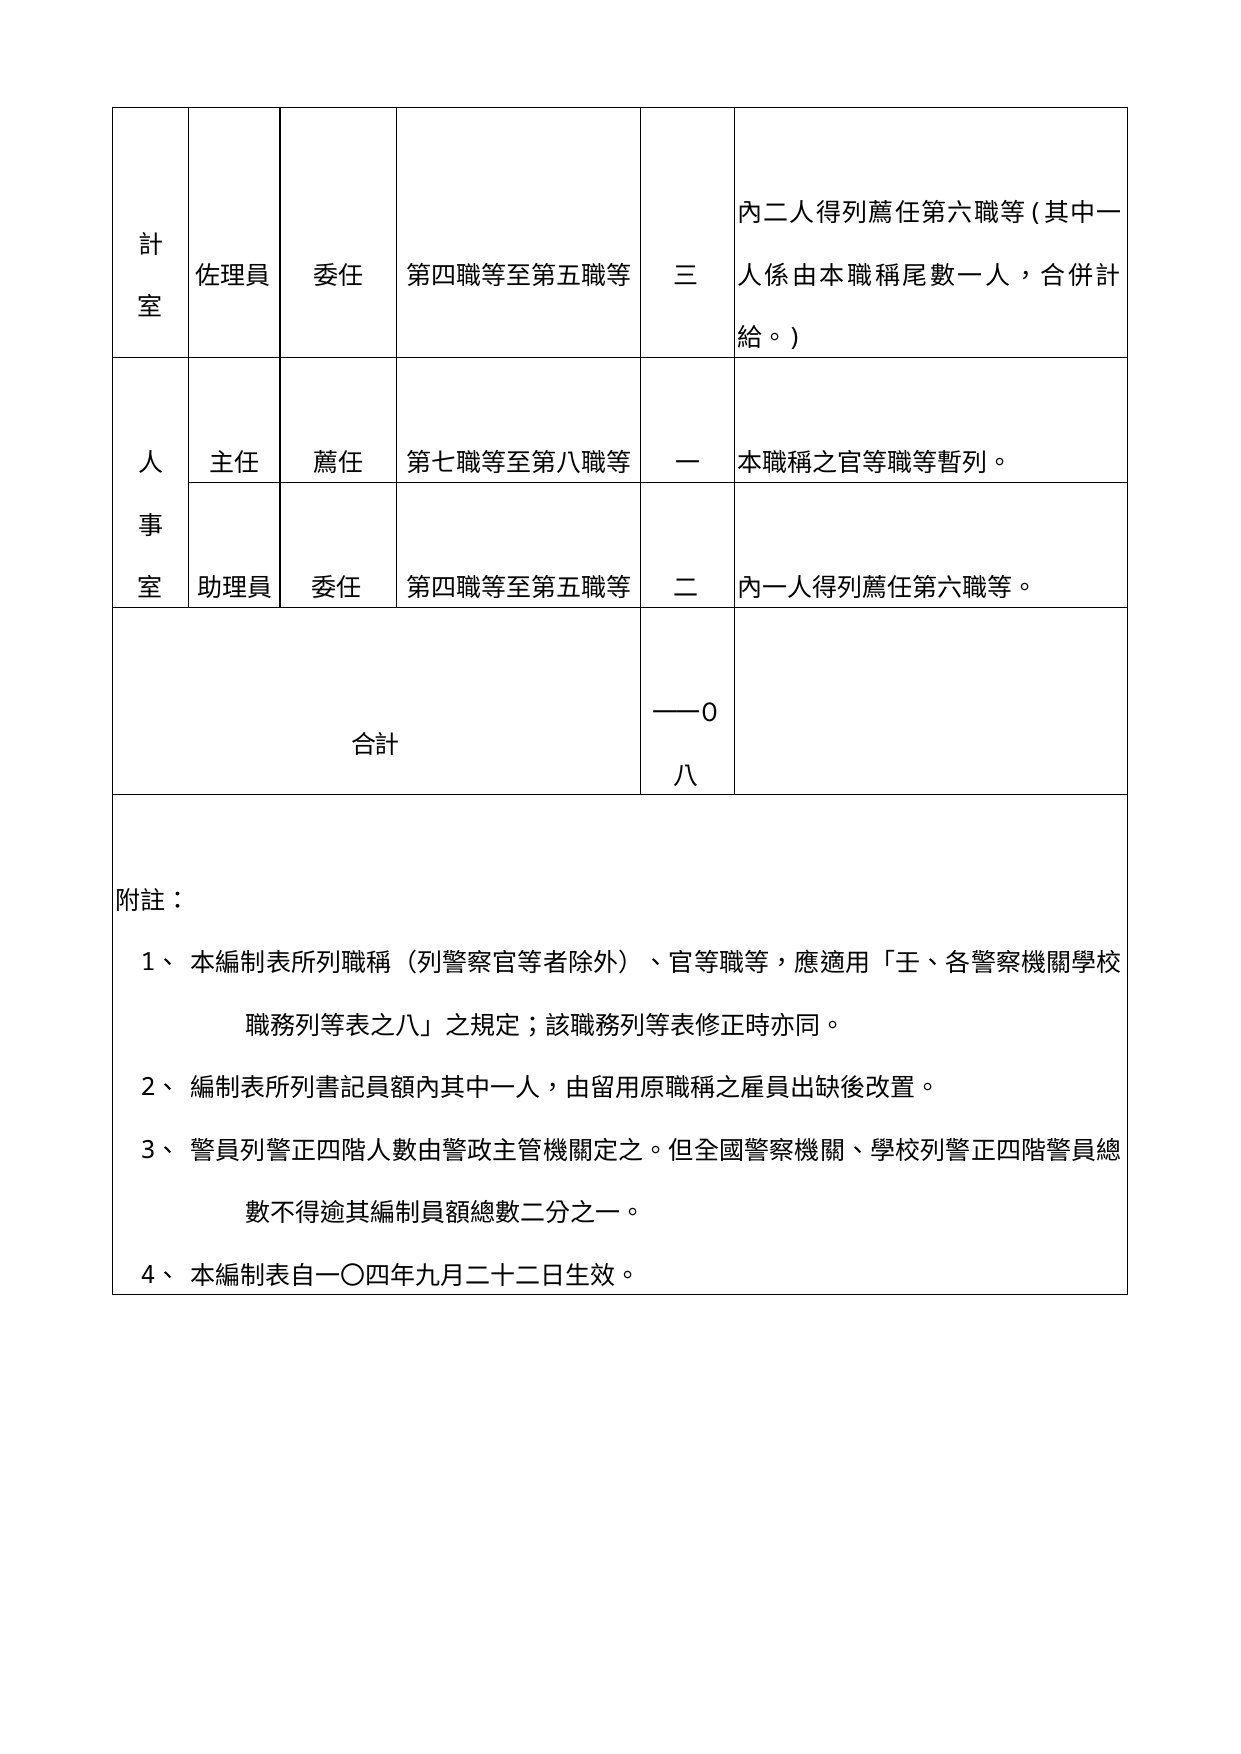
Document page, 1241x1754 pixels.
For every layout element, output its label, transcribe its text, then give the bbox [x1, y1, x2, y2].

table_cell 二 [641, 483, 734, 607]
table_cell 第四職等至第五職等 [397, 108, 640, 357]
table_cell [735, 608, 1127, 794]
table_cell 合計 [113, 608, 640, 794]
table_cell 第四職等至第五職等 [397, 483, 640, 607]
table_cell 委任 [281, 483, 396, 607]
table_cell 一 [641, 358, 734, 482]
table_cell 內二人得列薦任第六職等(其中一人係由本職稱尾數一人，合併計給。) [735, 108, 1127, 357]
table_cell 助理員 [189, 483, 279, 607]
table_cell 薦任 [281, 358, 396, 482]
table_cell 人事室 [113, 358, 188, 607]
table_cell 附註： 本編制表所列職稱（列警察官等者除外）、官等職等，應適用「壬、各警察機關學校職務列等表之八」之規定；該職務列等表修正時亦同。 編制表所列書記員額內其中一人，由留用原職稱之雇員出缺後改置。 警員列警正四階人數由警政主管機關定之。但全國警察機關、學校列警正四階警員總數不得逾其編制員額總數二分之一。 本編制表自一〇四年九月二十二日生效。 [113, 795, 1127, 1294]
table_cell 計室 [113, 108, 188, 357]
table_cell 本職稱之官等職等暫列。 [735, 358, 1127, 482]
table_cell 佐理員 [189, 108, 279, 357]
table_cell 第七職等至第八職等 [397, 358, 640, 482]
table_cell 三 [641, 108, 734, 357]
table_cell 一一０八 [641, 608, 734, 794]
table_cell 內一人得列薦任第六職等。 [735, 483, 1127, 607]
table_cell 委任 [281, 108, 396, 357]
table_cell 主任 [189, 358, 279, 482]
